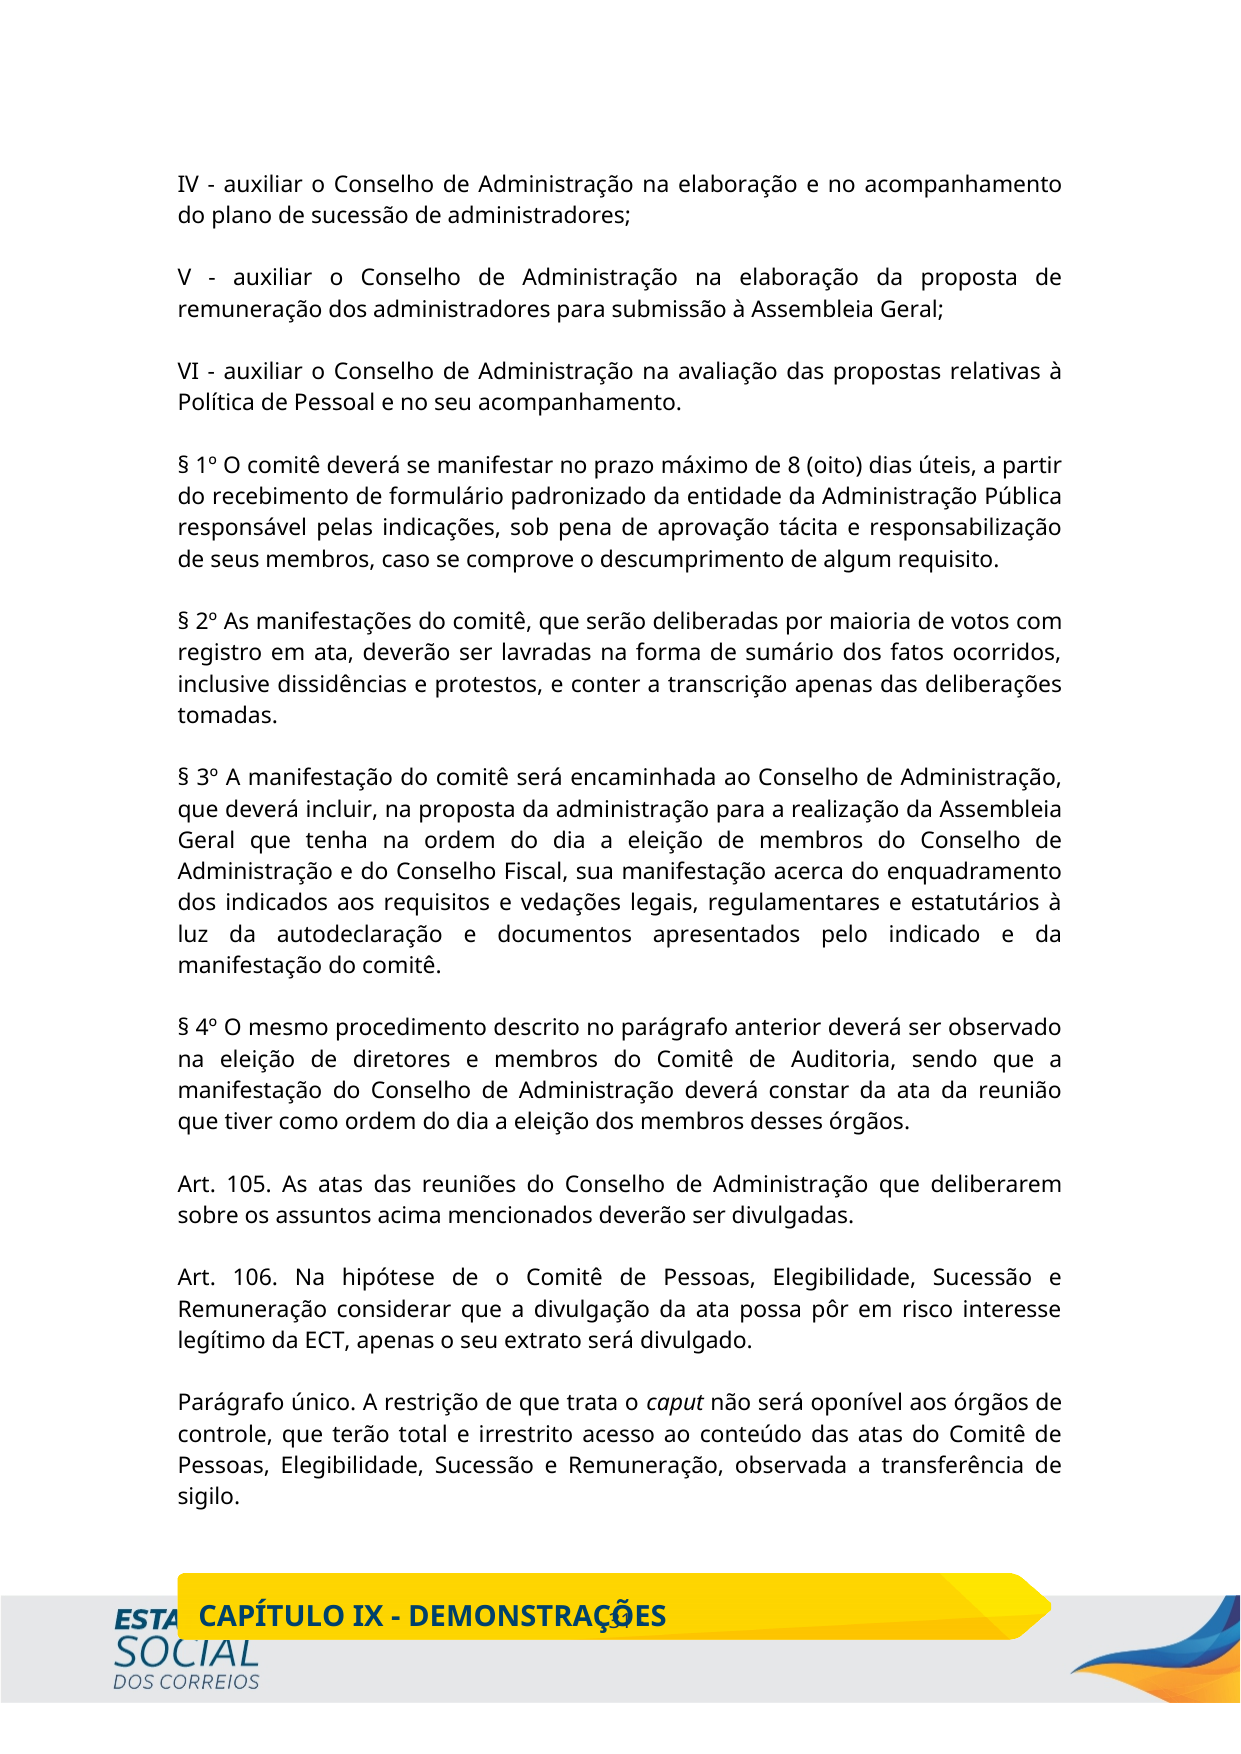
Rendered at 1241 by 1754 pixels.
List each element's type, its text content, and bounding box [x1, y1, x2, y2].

picture [0, 1573, 1241, 1703]
text VI - auxiliar o Conselho de Administração na avaliação das propostas relativas à Política de Pessoal e no seu acompanhamento. [177, 355, 1063, 417]
text Art. 105. As atas das reuniões do Conselho de Administração que deliberarem sobre os assuntos acima mencionados deverão ser divulgadas. [177, 1167, 1063, 1230]
text Art. 106. Na hipótese de o Comitê de Pessoas, Elegibilidade, Sucessão e Remuneração considerar que a divulgação da ata possa pôr em risco interesse legítimo da ECT, apenas o seu extrato será divulgado. [177, 1261, 1063, 1355]
text IV - auxiliar o Conselho de Administração na elaboração e no acompanhamento do plano de sucessão de administradores; [177, 167, 1063, 230]
text § 4º O mesmo procedimento descrito no parágrafo anterior deverá ser observado na eleição de diretores e membros do Comitê de Auditoria, sendo que a manifestação do Conselho de Administração deverá constar da ata da reunião que tiver como ordem do dia a eleição dos membros desses órgãos. [177, 1011, 1063, 1136]
text § 2º As manifestações do comitê, que serão deliberadas por maioria de votos com registro em ata, deverão ser lavradas na forma de sumário dos fatos ocorridos, inclusive dissidências e protestos, e conter a transcrição apenas das deliberações tomadas. [177, 605, 1063, 730]
subtitle CAPÍTULO IX - DEMONSTRAÇÕES CONTÁBEIS [198, 1596, 834, 1633]
text V - auxiliar o Conselho de Administração na elaboração da proposta de remuneração dos administradores para submissão à Assembleia Geral; [177, 261, 1063, 324]
text § 1º O comitê deverá se manifestar no prazo máximo de 8 (oito) dias úteis, a partir do recebimento de formulário padronizado da entidade da Administração Pública responsável pelas indicações, sob pena de aprovação tácita e responsabilização de seus membros, caso se comprove o descumprimento de algum requisito. [177, 449, 1063, 574]
text Parágrafo único. A restrição de que trata o caput não será oponível aos órgãos de controle, que terão total e irrestrito acesso ao conteúdo das atas do Comitê de Pessoas, Elegibilidade, Sucessão e Remuneração, observada a transferência de sigilo. [177, 1386, 1063, 1511]
text § 3º A manifestação do comitê será encaminhada ao Conselho de Administração, que deverá incluir, na proposta da administração para a realização da Assembleia Geral que tenha na ordem do dia a eleição de membros do Conselho de Administração e do Conselho Fiscal, sua manifestação acerca do enquadramento dos indicados aos requisitos e vedações legais, regulamentares e estatutários à luz da autodeclaração e documentos apresentados pelo indicado e da manifestação do comitê. [177, 761, 1063, 980]
